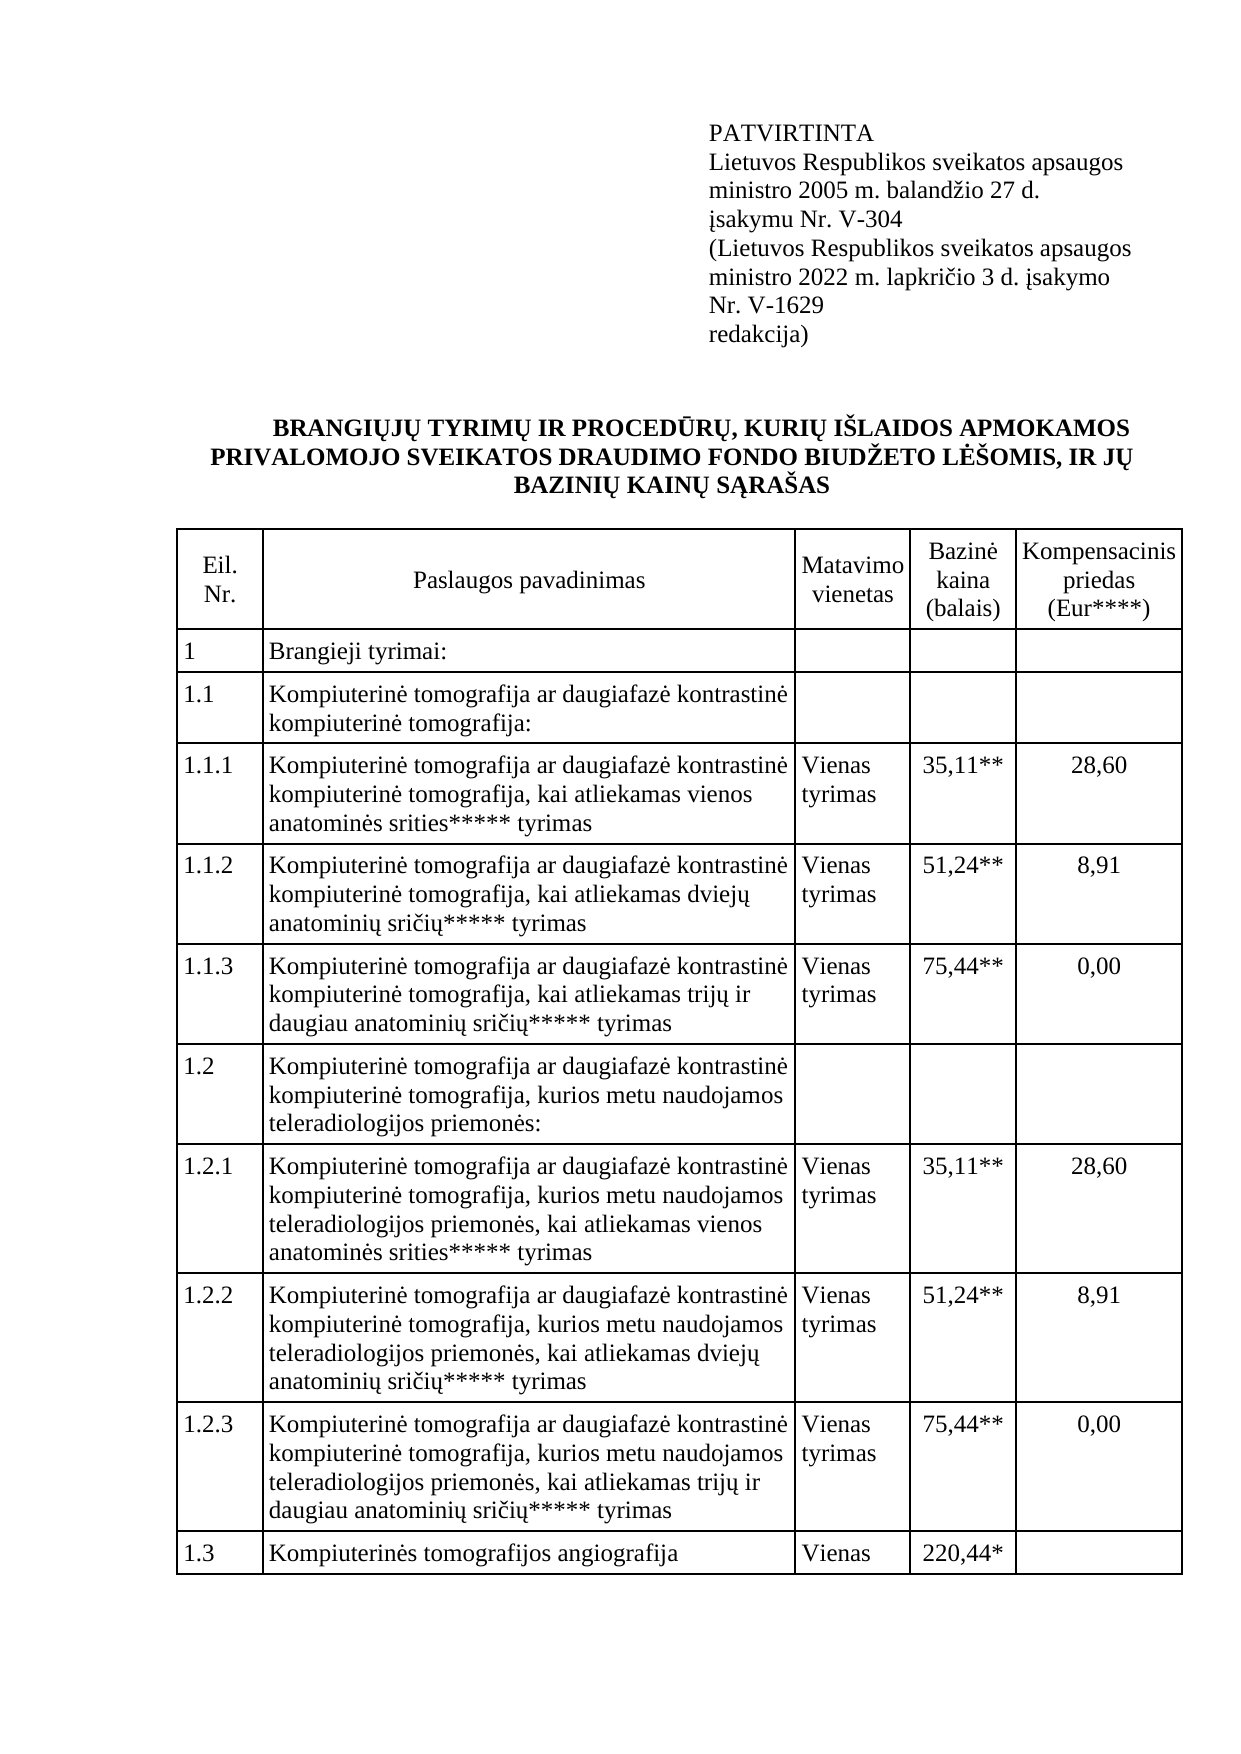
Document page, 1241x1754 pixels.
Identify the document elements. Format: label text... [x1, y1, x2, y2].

table_cell 1.1 [178, 673, 262, 742]
table_cell Kompiuterinės tomografijos angiografija [264, 1532, 794, 1573]
table_cell [796, 1045, 909, 1143]
table_cell Kompiuterinė tomografija ar daugiafazė kontrastinė kompiuterinė tomografija, kai atliekamas dviejų anatominių sričių***** tyrimas [264, 845, 794, 943]
table_cell Vienas tyrimas [796, 1145, 909, 1272]
table_cell Vienas tyrimas [796, 744, 909, 842]
table_cell 35,11** [911, 744, 1015, 842]
table_cell [796, 673, 909, 742]
table_cell Brangieji tyrimai: [264, 630, 794, 671]
table_header Eil. Nr. [178, 530, 262, 628]
table_cell [796, 630, 909, 671]
table_header Paslaugos pavadinimas [264, 530, 794, 628]
table_cell 1.2.1 [178, 1145, 262, 1272]
table_cell [911, 1045, 1015, 1143]
table_cell 1.1.3 [178, 945, 262, 1043]
table_cell 0,00 [1017, 945, 1181, 1043]
table_cell [911, 630, 1015, 671]
table_header Bazinė kaina (balais) [911, 530, 1015, 628]
table_cell Vienas [796, 1532, 909, 1573]
text BRANGIŲJŲ TYRIMŲ IR PROCEDŪRŲ, KURIŲ IŠLAIDOS APMOKAMOS PRIVALOMOJO SVEIKATOS DRAUDIMO FONDO BIUDŽETO LĖŠOMIS, IR JŲ BAZINIŲ KAINŲ SĄRAŠAS [177, 413, 1167, 499]
text PATVIRTINTA [709, 118, 1167, 147]
table_cell 8,91 [1017, 845, 1181, 943]
table_cell Kompiuterinė tomografija ar daugiafazė kontrastinė kompiuterinė tomografija, kurios metu naudojamos teleradiologijos priemonės, kai atliekamas dviejų anatominių sričių***** tyrimas [264, 1274, 794, 1401]
table_cell 0,00 [1017, 1403, 1181, 1530]
table_cell 1.1.1 [178, 744, 262, 842]
table_cell [1017, 630, 1181, 671]
table_cell [1017, 1532, 1181, 1573]
table_cell Kompiuterinė tomografija ar daugiafazė kontrastinė kompiuterinė tomografija, kurios metu naudojamos teleradiologijos priemonės, kai atliekamas trijų ir daugiau anatominių sričių***** tyrimas [264, 1403, 794, 1530]
table_cell Kompiuterinė tomografija ar daugiafazė kontrastinė kompiuterinė tomografija, kurios metu naudojamos teleradiologijos priemonės, kai atliekamas vienos anatominės srities***** tyrimas [264, 1145, 794, 1272]
table_cell 1.2.2 [178, 1274, 262, 1401]
table_cell Kompiuterinė tomografija ar daugiafazė kontrastinė kompiuterinė tomografija: [264, 673, 794, 742]
table_cell [1017, 1045, 1181, 1143]
text redakcija) [709, 319, 1167, 348]
table_cell 51,24** [911, 845, 1015, 943]
text įsakymu Nr. V-304 [709, 204, 1167, 233]
table_cell Vienas tyrimas [796, 945, 909, 1043]
text Nr. V-1629 [709, 291, 1167, 319]
table_cell [1017, 673, 1181, 742]
table_cell 35,11** [911, 1145, 1015, 1272]
text (Lietuvos Respublikos sveikatos apsaugos ministro 2022 m. lapkričio 3 d. įsakymo [709, 233, 1167, 291]
table_cell Kompiuterinė tomografija ar daugiafazė kontrastinė kompiuterinė tomografija, kurios metu naudojamos teleradiologijos priemonės: [264, 1045, 794, 1143]
table_header Kompensacinis priedas (Eur****) [1017, 530, 1181, 628]
text Lietuvos Respublikos sveikatos apsaugos ministro 2005 m. balandžio 27 d. [709, 147, 1167, 204]
table_cell Kompiuterinė tomografija ar daugiafazė kontrastinė kompiuterinė tomografija, kai atliekamas vienos anatominės srities***** tyrimas [264, 744, 794, 842]
table_cell 1 [178, 630, 262, 671]
table_cell 1.1.2 [178, 845, 262, 943]
table_cell Kompiuterinė tomografija ar daugiafazė kontrastinė kompiuterinė tomografija, kai atliekamas trijų ir daugiau anatominių sričių***** tyrimas [264, 945, 794, 1043]
table_cell 28,60 [1017, 744, 1181, 842]
table_cell 1.2 [178, 1045, 262, 1143]
table_cell [911, 673, 1015, 742]
table_cell 75,44** [911, 945, 1015, 1043]
table_cell 8,91 [1017, 1274, 1181, 1401]
table_cell 1.2.3 [178, 1403, 262, 1530]
table_cell Vienas tyrimas [796, 1403, 909, 1530]
table_cell Vienas tyrimas [796, 845, 909, 943]
table_cell Vienas tyrimas [796, 1274, 909, 1401]
table_cell 220,44* [911, 1532, 1015, 1573]
table_cell 28,60 [1017, 1145, 1181, 1272]
table_header Matavimo vienetas [796, 530, 909, 628]
table_cell 75,44** [911, 1403, 1015, 1530]
table_cell 1.3 [178, 1532, 262, 1573]
table_cell 51,24** [911, 1274, 1015, 1401]
